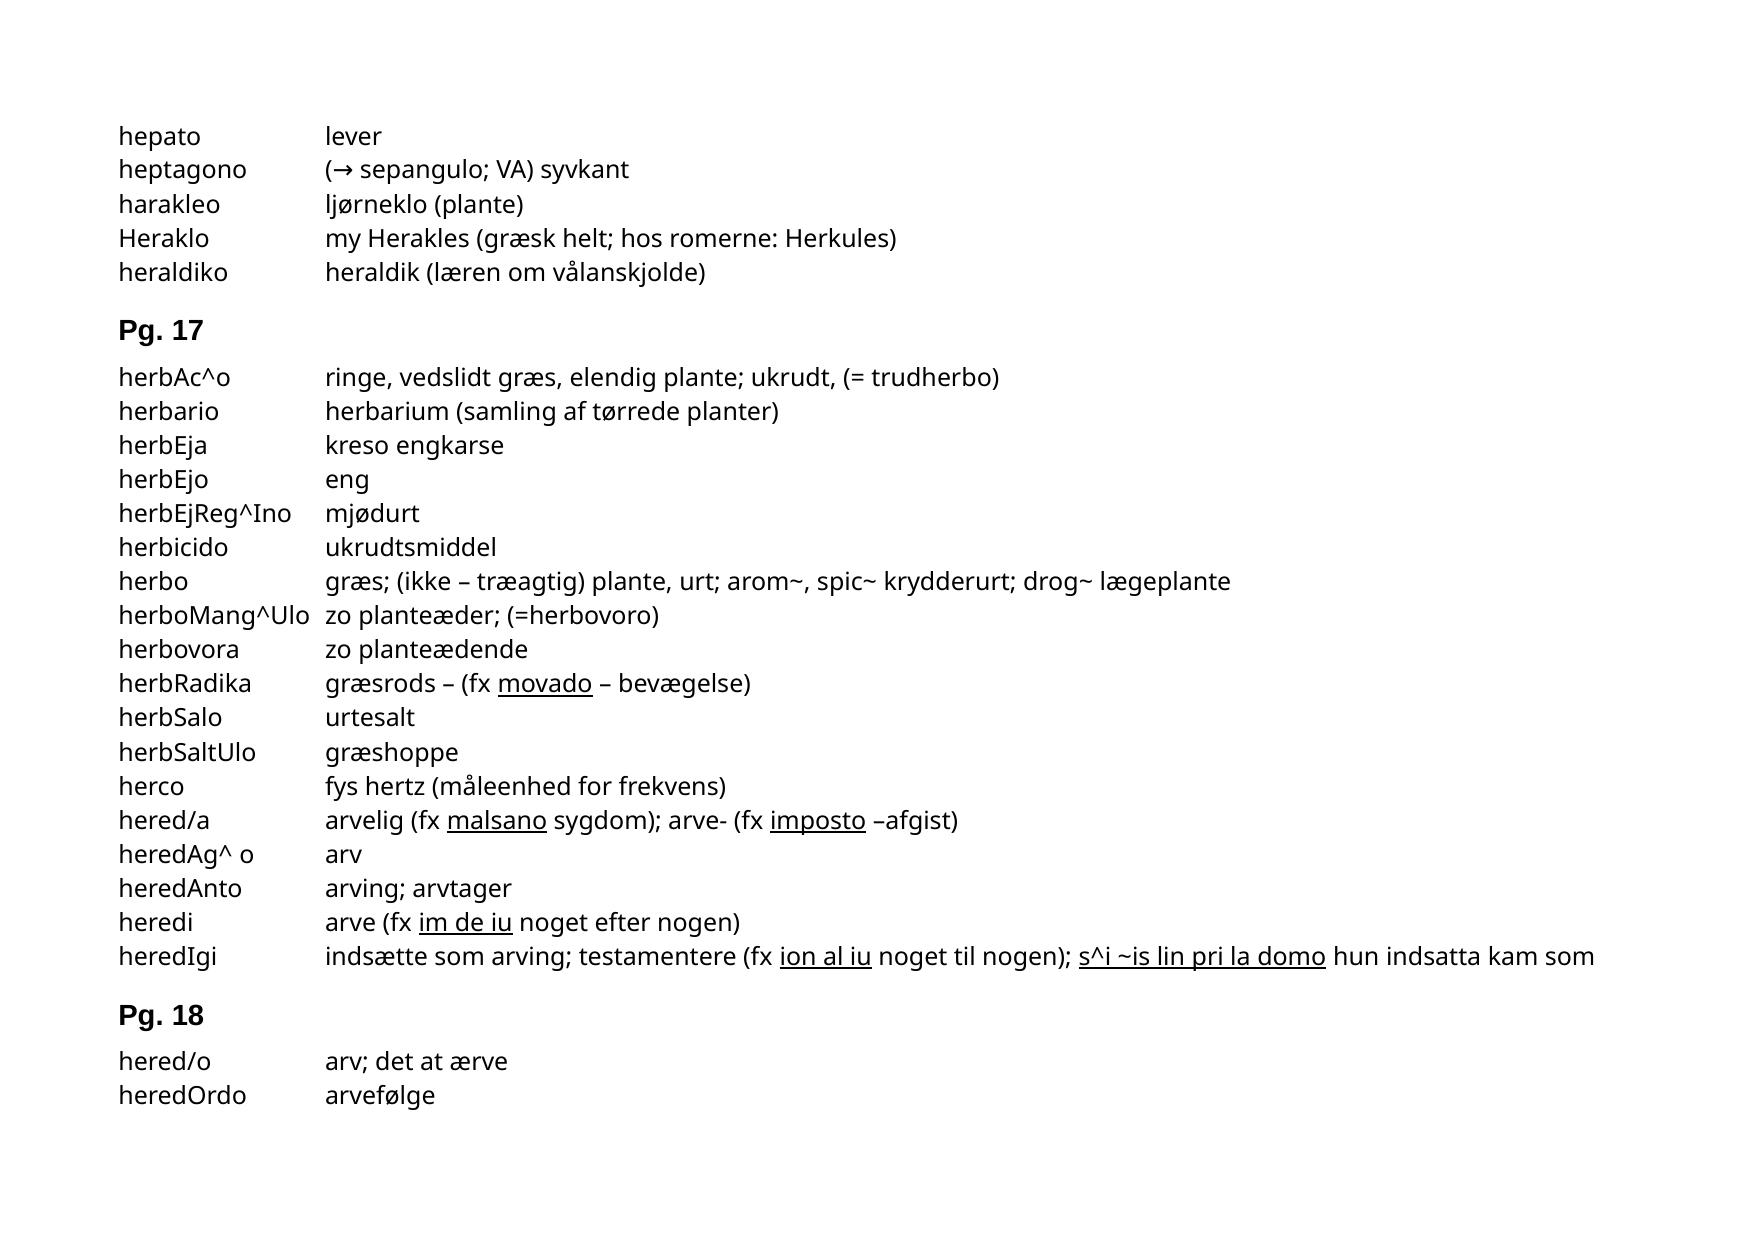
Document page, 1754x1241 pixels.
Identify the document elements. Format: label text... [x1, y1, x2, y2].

text harakleo ljørneklo (plante) [118, 186, 1636, 220]
subtitle Pg. 17 [118, 313, 1636, 347]
text heredAnto arving; arvtager [118, 870, 1636, 904]
text heredOrdo arvefølge [118, 1078, 1636, 1112]
text heraldiko heraldik (læren om vålanskjolde) [118, 254, 1636, 288]
text heredIgi indsætte som arving; testamentere (fx ion al iu noget til nogen); s^i ~is lin pri la domo hun indsatta kam som [118, 938, 1636, 973]
text herbEjReg^Ino mjødurt [118, 496, 1636, 530]
text hepato lever [118, 118, 1636, 152]
text herco fys hertz (måleenhed for frekvens) [118, 768, 1636, 802]
text heredAg^ o arv [118, 836, 1636, 870]
text heredi arve (fx im de iu noget efter nogen) [118, 904, 1636, 938]
text herbo græs; (ikke – træagtig) plante, urt; arom~, spic~ krydderurt; drog~ lægeplante [118, 564, 1636, 598]
text hered/o arv; det at ærve [118, 1044, 1636, 1078]
text Heraklo my Herakles (græsk helt; hos romerne: Herkules) [118, 220, 1636, 254]
text herbEjo eng [118, 462, 1636, 496]
text herbRadika græsrods – (fx movado – bevægelse) [118, 666, 1636, 700]
text herbario herbarium (samling af tørrede planter) [118, 393, 1636, 428]
text herbEja kreso engkarse [118, 428, 1636, 462]
text hered/a arvelig (fx malsano sygdom); arve- (fx imposto –afgist) [118, 802, 1636, 836]
subtitle Pg. 18 [118, 998, 1636, 1031]
text heptagono (→ sepangulo; VA) syvkant [118, 152, 1636, 186]
text herbSaltUlo græshoppe [118, 734, 1636, 768]
text herbSalo urtesalt [118, 700, 1636, 734]
text herbAc^o ringe, vedslidt græs, elendig plante; ukrudt, (= trudherbo) [118, 359, 1636, 393]
text herboMang^Ulo zo planteæder; (=herbovoro) [118, 598, 1636, 632]
text herbovora zo planteædende [118, 632, 1636, 666]
text herbicido ukrudtsmiddel [118, 530, 1636, 564]
